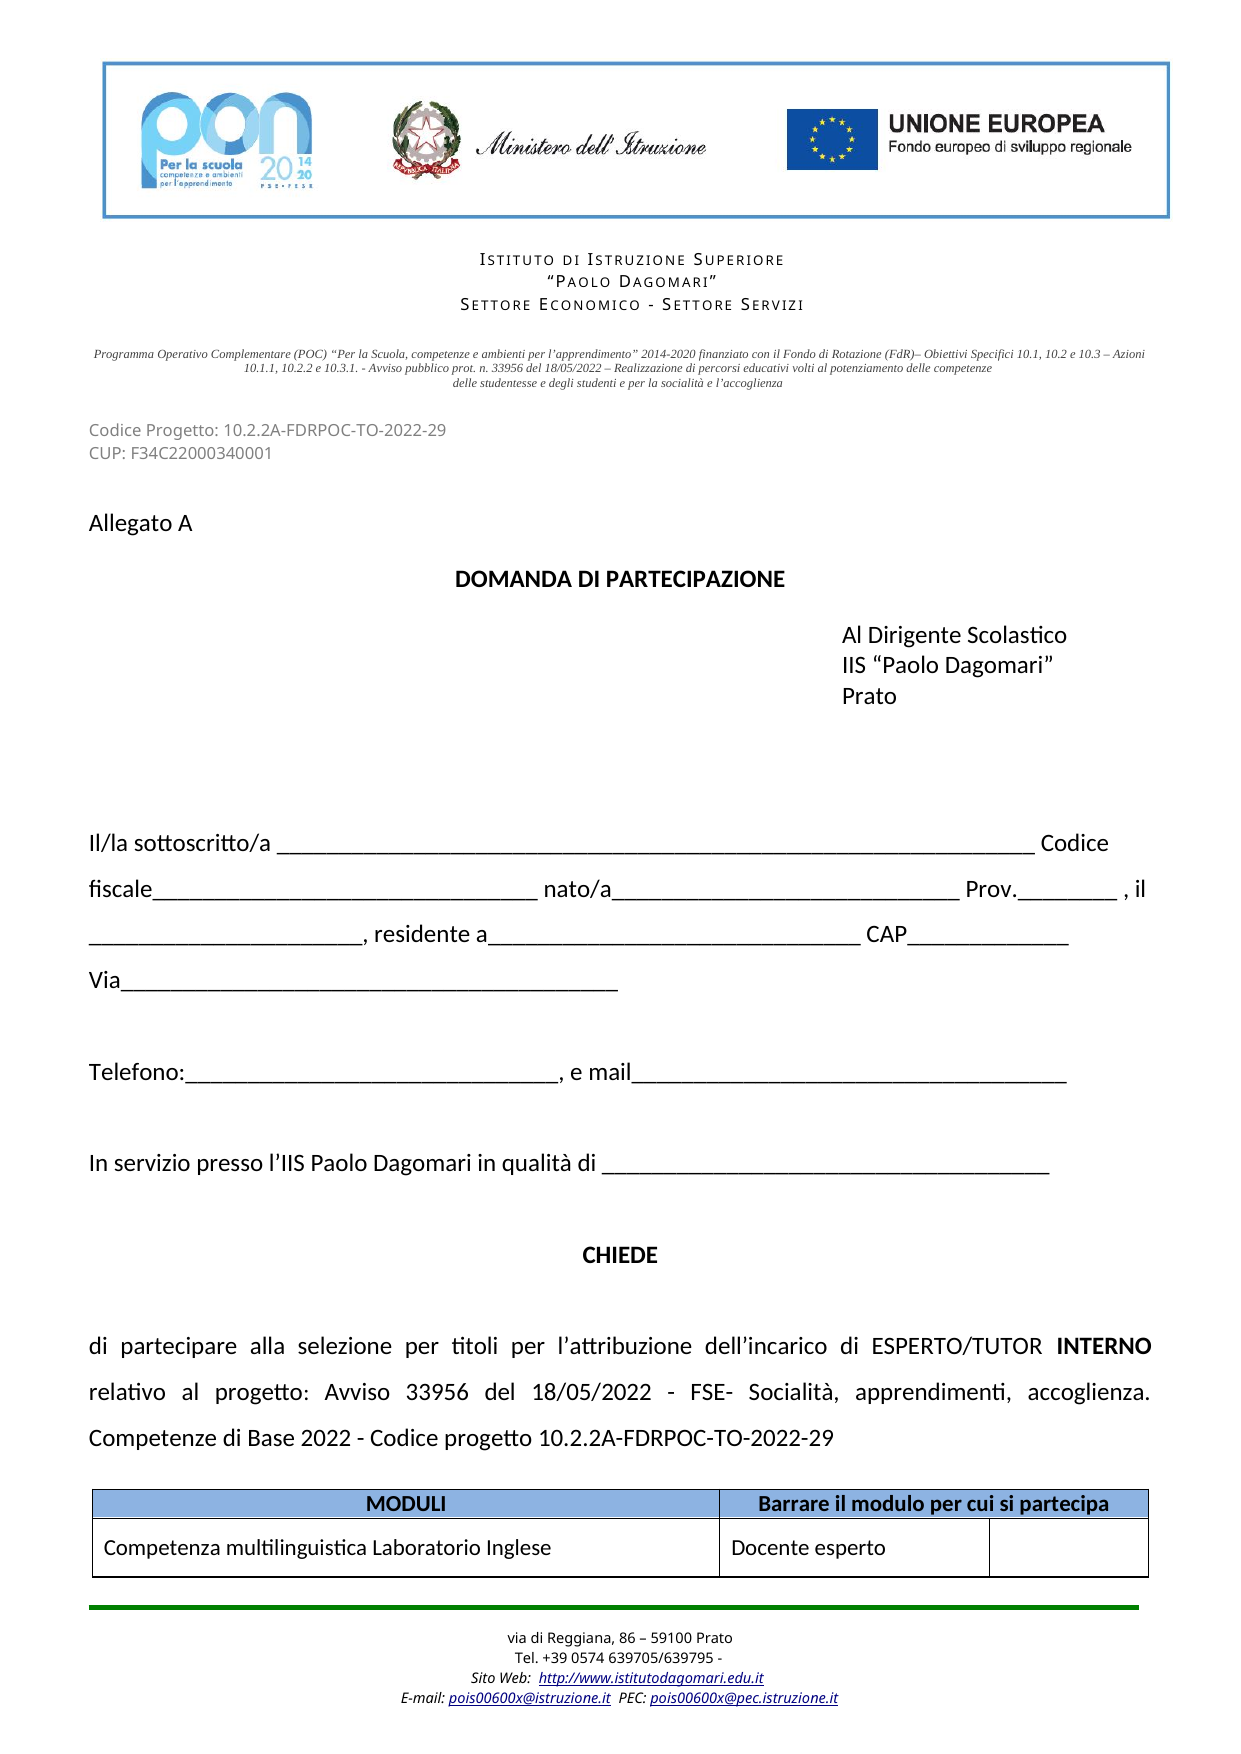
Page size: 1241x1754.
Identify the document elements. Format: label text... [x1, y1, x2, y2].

text DOMANDA DI PARTECIPAZIONE [89, 563, 1152, 593]
text Prato [842, 680, 1152, 710]
text IIS “Paolo Dagomari” [842, 649, 1152, 680]
text di partecipare alla selezione per titoli per l’attribuzione dell’incarico di ESPERTO/TUTOR INTERNO relativo al progetto: Avviso 33956 del 18/05/2022 - FSE- Socialità, apprendimenti, accoglienza. Competenze di Base 2022 - Codice progetto 10.2.2A-FDRPOC-TO-2022-29 [89, 1330, 1152, 1452]
table_cell Competenza multilinguistica Laboratorio Inglese [93, 1519, 719, 1576]
text Telefono:______________________________, e mail___________________________________ [89, 1056, 1152, 1086]
text Al Dirigente Scolastico [842, 619, 1152, 649]
text CHIEDE [89, 1239, 1152, 1269]
table_cell Docente esperto [720, 1519, 989, 1576]
table_header MODULI [93, 1490, 719, 1517]
text Allegato A [89, 507, 1152, 538]
text Il/la sottoscritto/a _____________________________________________________________ Codice fiscale_______________________________ nato/a____________________________ Prov.________ , il ______________________, residente a______________________________ CAP_____________ Via________________________________________ [89, 827, 1152, 995]
table_cell [990, 1519, 1148, 1576]
text In servizio presso l’IIS Paolo Dagomari in qualità di ____________________________________ [89, 1147, 1152, 1178]
table_header Barrare il modulo per cui si partecipa [720, 1490, 1148, 1517]
